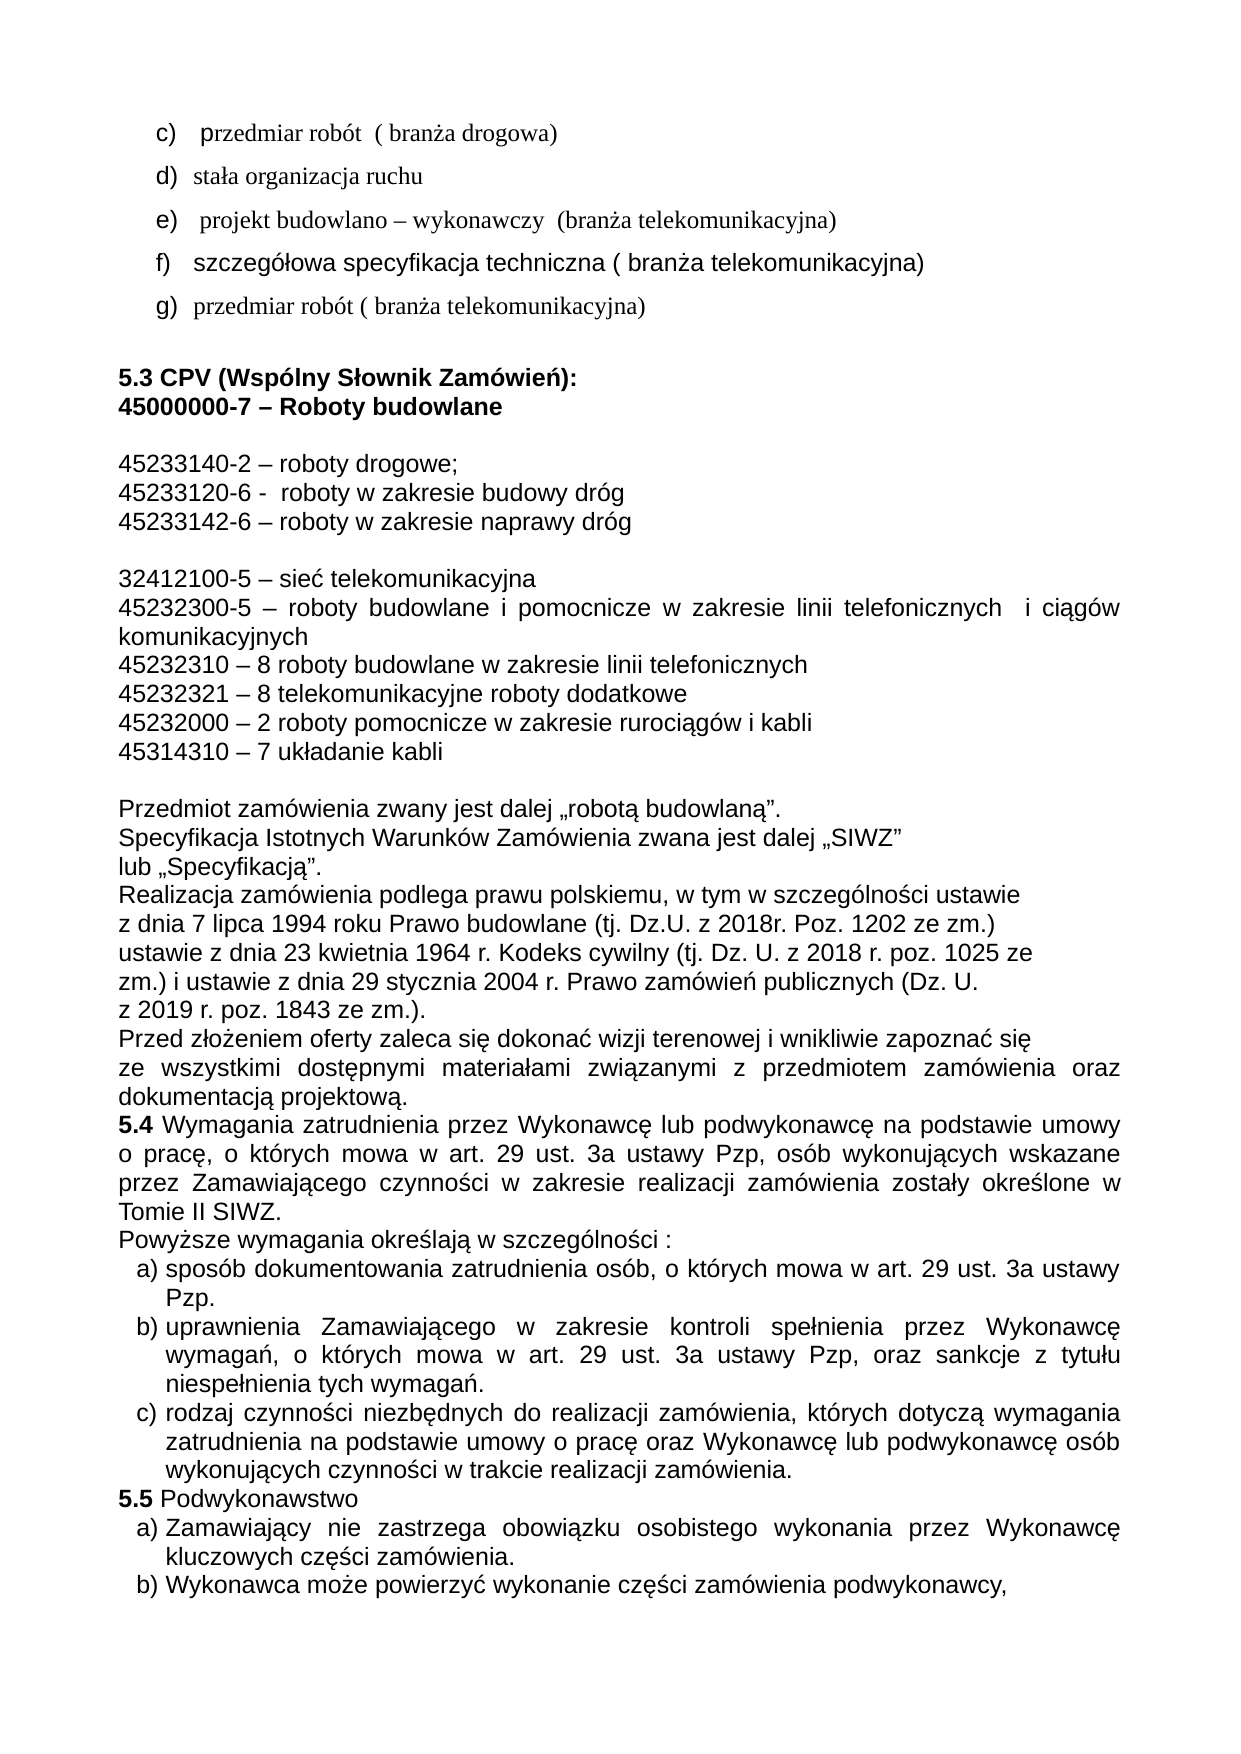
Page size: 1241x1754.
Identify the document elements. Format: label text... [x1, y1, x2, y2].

list Wykonawca może powierzyć wykonanie części zamówienia podwykonawcy, [136, 1570, 1122, 1599]
text 45232000 – 2 roboty pomocnicze w zakresie rurociągów i kabli [118, 708, 1122, 737]
list sposób dokumentowania zatrudnienia osób, o których mowa w art. 29 ust. 3a ustawy Pzp. [136, 1254, 1122, 1312]
text lub „Specyfikacją”. [118, 852, 1122, 880]
text Specyfikacja Istotnych Warunków Zamówienia zwana jest dalej „SIWZ” [118, 823, 1122, 852]
text ze wszystkimi dostępnymi materiałami związanymi z przedmiotem zamówienia oraz dokumentacją projektową. [118, 1053, 1122, 1110]
text z dnia 7 lipca 1994 roku Prawo budowlane (tj. Dz.U. z 2018r. Poz. 1202 ze zm.) [118, 909, 1122, 938]
list przedmiar robót ( branża drogowa) [156, 118, 1122, 147]
list stała organizacja ruchu [156, 161, 1122, 190]
text 5.5 Podwykonawstwo [118, 1484, 1122, 1513]
text 45233120-6 - roboty w zakresie budowy dróg [118, 478, 1122, 507]
text 45232310 – 8 roboty budowlane w zakresie linii telefonicznych [118, 650, 1122, 679]
text Przed złożeniem oferty zaleca się dokonać wizji terenowej i wnikliwie zapoznać się [118, 1024, 1122, 1053]
text z 2019 r. poz. 1843 ze zm.). [118, 995, 1122, 1024]
text 45314310 – 7 układanie kabli [118, 737, 1122, 765]
text 5.4 Wymagania zatrudnienia przez Wykonawcę lub podwykonawcę na podstawie umowy o pracę, o których mowa w art. 29 ust. 3a ustawy Pzp, osób wykonujących wskazane przez Zamawiającego czynności w zakresie realizacji zamówienia zostały określone w Tomie II SIWZ. [118, 1110, 1122, 1225]
list rodzaj czynności niezbędnych do realizacji zamówienia, których dotyczą wymagania zatrudnienia na podstawie umowy o pracę oraz Wykonawcę lub podwykonawcę osób wykonujących czynności w trakcie realizacji zamówienia. [136, 1398, 1122, 1484]
text Realizacja zamówienia podlega prawu polskiemu, w tym w szczególności ustawie [118, 880, 1122, 909]
text 45232300-5 – roboty budowlane i pomocnicze w zakresie linii telefonicznych i ciągów komunikacyjnych [118, 593, 1122, 650]
list Zamawiający nie zastrzega obowiązku osobistego wykonania przez Wykonawcę kluczowych części zamówienia. [136, 1513, 1122, 1570]
list projekt budowlano – wykonawczy (branża telekomunikacyjna) [156, 204, 1122, 233]
text 45233140-2 – roboty drogowe; [118, 449, 1122, 478]
text 45232321 – 8 telekomunikacyjne roboty dodatkowe [118, 679, 1122, 708]
list szczegółowa specyfikacja techniczna ( branża telekomunikacyjna) [156, 248, 1122, 277]
text 45233142-6 – roboty w zakresie naprawy dróg [118, 507, 1122, 535]
text Powyższe wymagania określają w szczególności : [118, 1225, 1122, 1254]
text 5.3 CPV (Wspólny Słownik Zamówień): [118, 363, 1122, 392]
text 45000000-7 – Roboty budowlane [118, 392, 1122, 420]
text zm.) i ustawie z dnia 29 stycznia 2004 r. Prawo zamówień publicznych (Dz. U. [118, 967, 1122, 995]
list przedmiar robót ( branża telekomunikacyjna) [156, 291, 1122, 320]
text ustawie z dnia 23 kwietnia 1964 r. Kodeks cywilny (tj. Dz. U. z 2018 r. poz. 1025 ze [118, 938, 1122, 967]
list uprawnienia Zamawiającego w zakresie kontroli spełnienia przez Wykonawcę wymagań, o których mowa w art. 29 ust. 3a ustawy Pzp, oraz sankcje z tytułu niespełnienia tych wymagań. [136, 1312, 1122, 1398]
text Przedmiot zamówienia zwany jest dalej „robotą budowlaną”. [118, 794, 1122, 823]
text 32412100-5 – sieć telekomunikacyjna [118, 564, 1122, 593]
